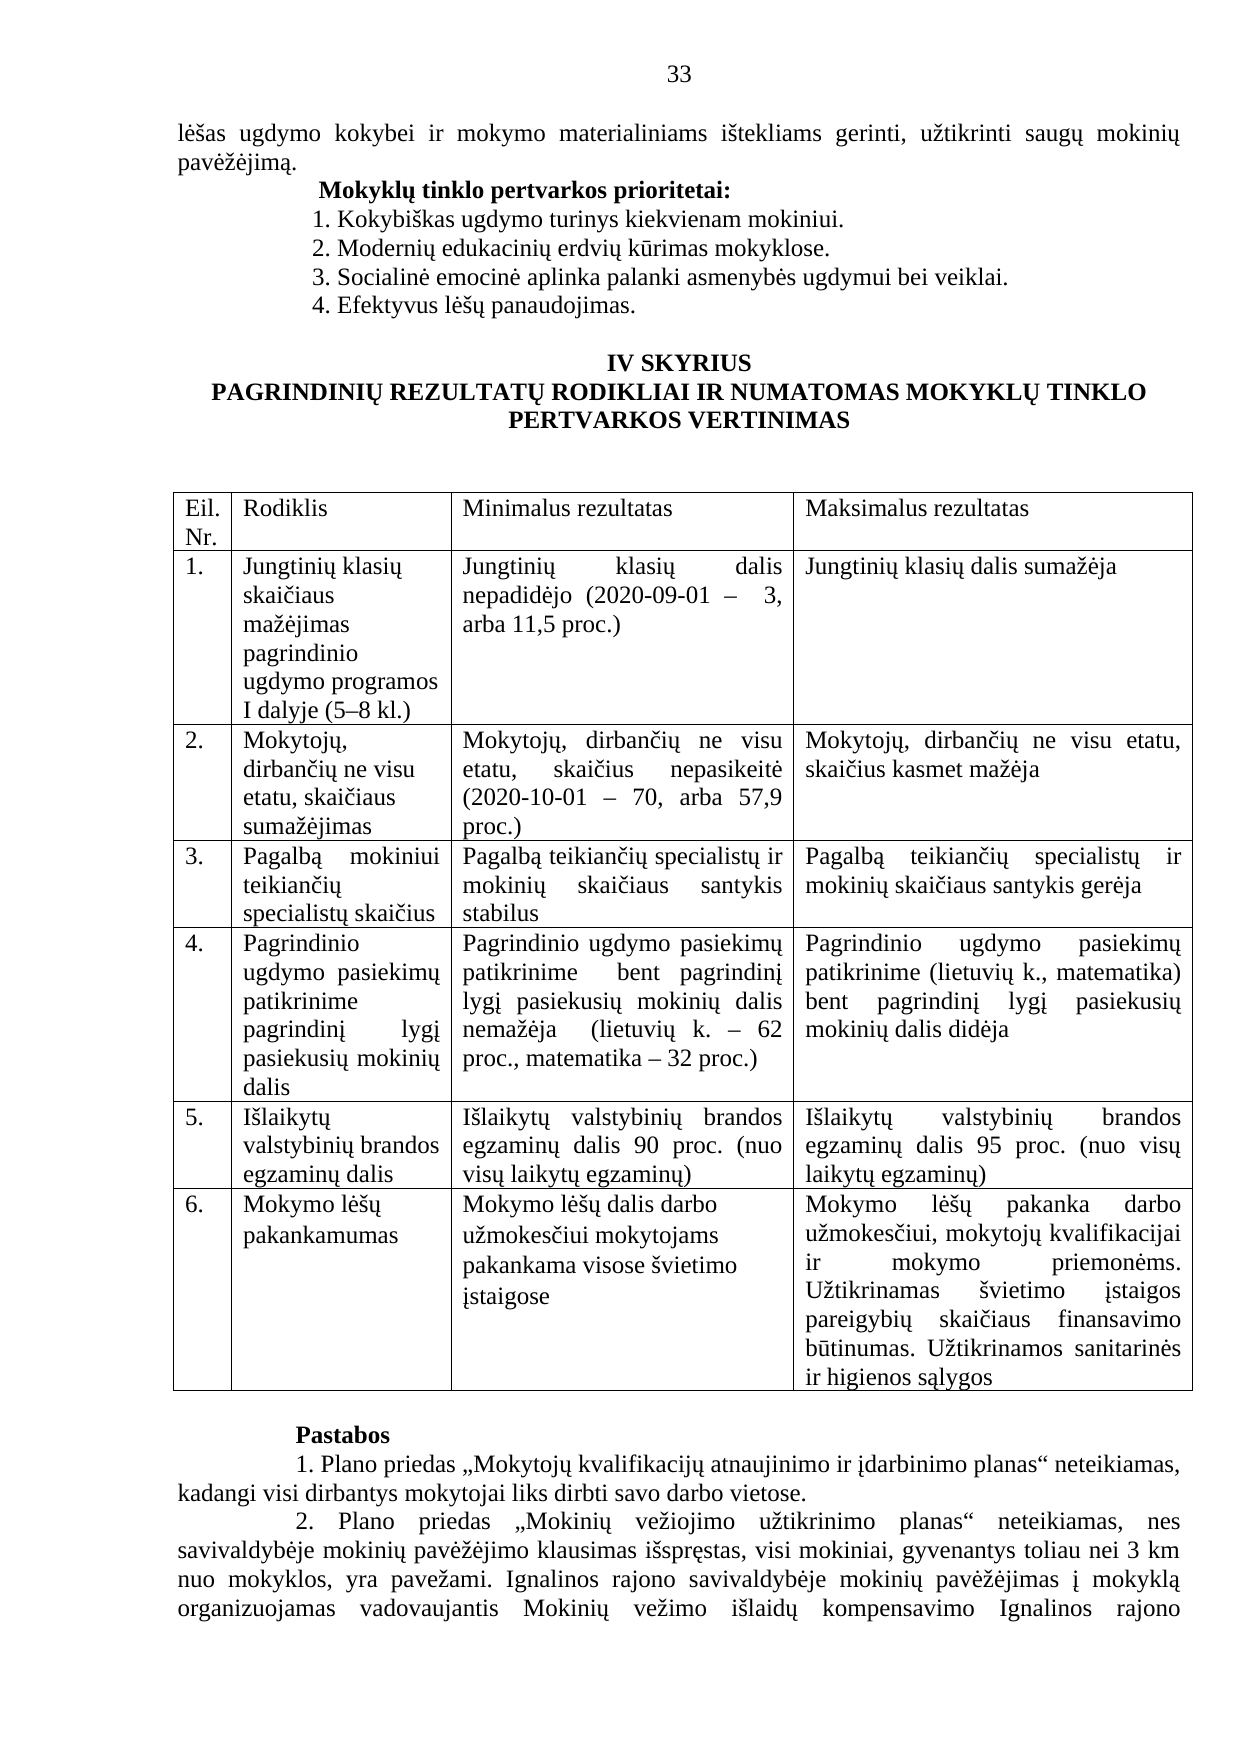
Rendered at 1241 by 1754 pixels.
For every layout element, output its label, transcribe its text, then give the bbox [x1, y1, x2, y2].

table_cell Pagalbą mokiniui teikiančių specialistų skaičius [232, 841, 451, 927]
text 2. Modernių edukacinių erdvių kūrimas mokyklose. [177, 233, 1181, 262]
table_cell Mokymo lėšų pakankamumas [232, 1189, 451, 1390]
table_cell Mokytojų, dirbančių ne visu etatu, skaičiaus sumažėjimas [232, 725, 451, 840]
table_cell 3. [174, 841, 231, 927]
table_cell Pagalbą teikiančių specialistų ir mokinių skaičiaus santykis gerėja [794, 841, 1192, 927]
text Pastabos [177, 1420, 1181, 1449]
table_cell Išlaikytų valstybinių brandos egzaminų dalis 95 proc. (nuo visų laikytų egzaminų) [794, 1102, 1192, 1188]
table_cell Mokytojų, dirbančių ne visu etatu, skaičius nepasikeitė (2020-10-01 – 70, arba 57,9 proc.) [452, 725, 793, 840]
text 1. Kokybiškas ugdymo turinys kiekvienam mokiniui. [177, 204, 1181, 233]
table_header Eil. Nr. [174, 493, 231, 550]
text Mokyklų tinklo pertvarkos prioritetai: [177, 176, 1181, 204]
table_cell 5. [174, 1102, 231, 1188]
table_cell Pagalbą teikiančių specialistų ir mokinių skaičiaus santykis stabilus [452, 841, 793, 927]
text PAGRINDINIŲ REZULTATŲ RODIKLIAI IR NUMATOMAS MOKYKLŲ TINKLO PERTVARKOS VERTINIMAS [177, 377, 1181, 434]
table_cell Pagrindinio ugdymo pasiekimų patikrinime bent pagrindinį lygį pasiekusių mokinių dalis nemažėja (lietuvių k. – 62 proc., matematika – 32 proc.) [452, 928, 793, 1101]
text IV SKYRIUS [177, 348, 1181, 377]
table_cell Pagrindinio ugdymo pasiekimų patikrinime pagrindinį lygį pasiekusių mokinių dalis [232, 928, 451, 1101]
table_cell 4. [174, 928, 231, 1101]
table_cell Pagrindinio ugdymo pasiekimų patikrinime (lietuvių k., matematika) bent pagrindinį lygį pasiekusių mokinių dalis didėja [794, 928, 1192, 1101]
text 2. Plano priedas „Mokinių vežiojimo užtikrinimo planas“ neteikiamas, nes savivaldybėje mokinių pavėžėjimo klausimas išspręstas, visi mokiniai, gyvenantys toliau nei 3 km nuo mokyklos, yra pavežami. Ignalinos rajono savivaldybėje mokinių pavėžėjimas į mokyklą organizuojamas vadovaujantis Mokinių vežimo išlaidų kompensavimo Ignalinos rajono [177, 1506, 1181, 1621]
table_cell 1. [174, 551, 231, 724]
table_cell Mokymo lėšų pakanka darbo užmokesčiui, mokytojų kvalifikacijai ir mokymo priemonėms. Užtikrinamas švietimo įstaigos pareigybių skaičiaus finansavimo būtinumas. Užtikrinamos sanitarinės ir higienos sąlygos [794, 1189, 1192, 1390]
table_cell Mokytojų, dirbančių ne visu etatu, skaičius kasmet mažėja [794, 725, 1192, 840]
table_cell Jungtinių klasių skaičiaus mažėjimas pagrindinio ugdymo programos I dalyje (5–8 kl.) [232, 551, 451, 724]
text 3. Socialinė emocinė aplinka palanki asmenybės ugdymui bei veiklai. [177, 262, 1181, 291]
table_header Minimalus rezultatas [452, 493, 793, 550]
table_header Rodiklis [232, 493, 451, 550]
table_cell Jungtinių klasių dalis nepadidėjo (2020-09-01 – 3, arba 11,5 proc.) [452, 551, 793, 724]
table_cell 2. [174, 725, 231, 840]
text 1. Plano priedas „Mokytojų kvalifikacijų atnaujinimo ir įdarbinimo planas“ neteikiamas, kadangi visi dirbantys mokytojai liks dirbti savo darbo vietose. [177, 1449, 1181, 1506]
text 4. Efektyvus lėšų panaudojimas. [177, 291, 1181, 319]
table_cell Jungtinių klasių dalis sumažėja [794, 551, 1192, 724]
table_cell Mokymo lėšų dalis darbo užmokesčiui mokytojams pakankama visose švietimo įstaigose [452, 1189, 793, 1390]
table_header Maksimalus rezultatas [794, 493, 1192, 550]
text lėšas ugdymo kokybei ir mokymo materialiniams ištekliams gerinti, užtikrinti saugų mokinių pavėžėjimą. [177, 118, 1181, 176]
table_cell Išlaikytų valstybinių brandos egzaminų dalis 90 proc. (nuo visų laikytų egzaminų) [452, 1102, 793, 1188]
table_cell Išlaikytų valstybinių brandos egzaminų dalis [232, 1102, 451, 1188]
table_cell 6. [174, 1189, 231, 1390]
